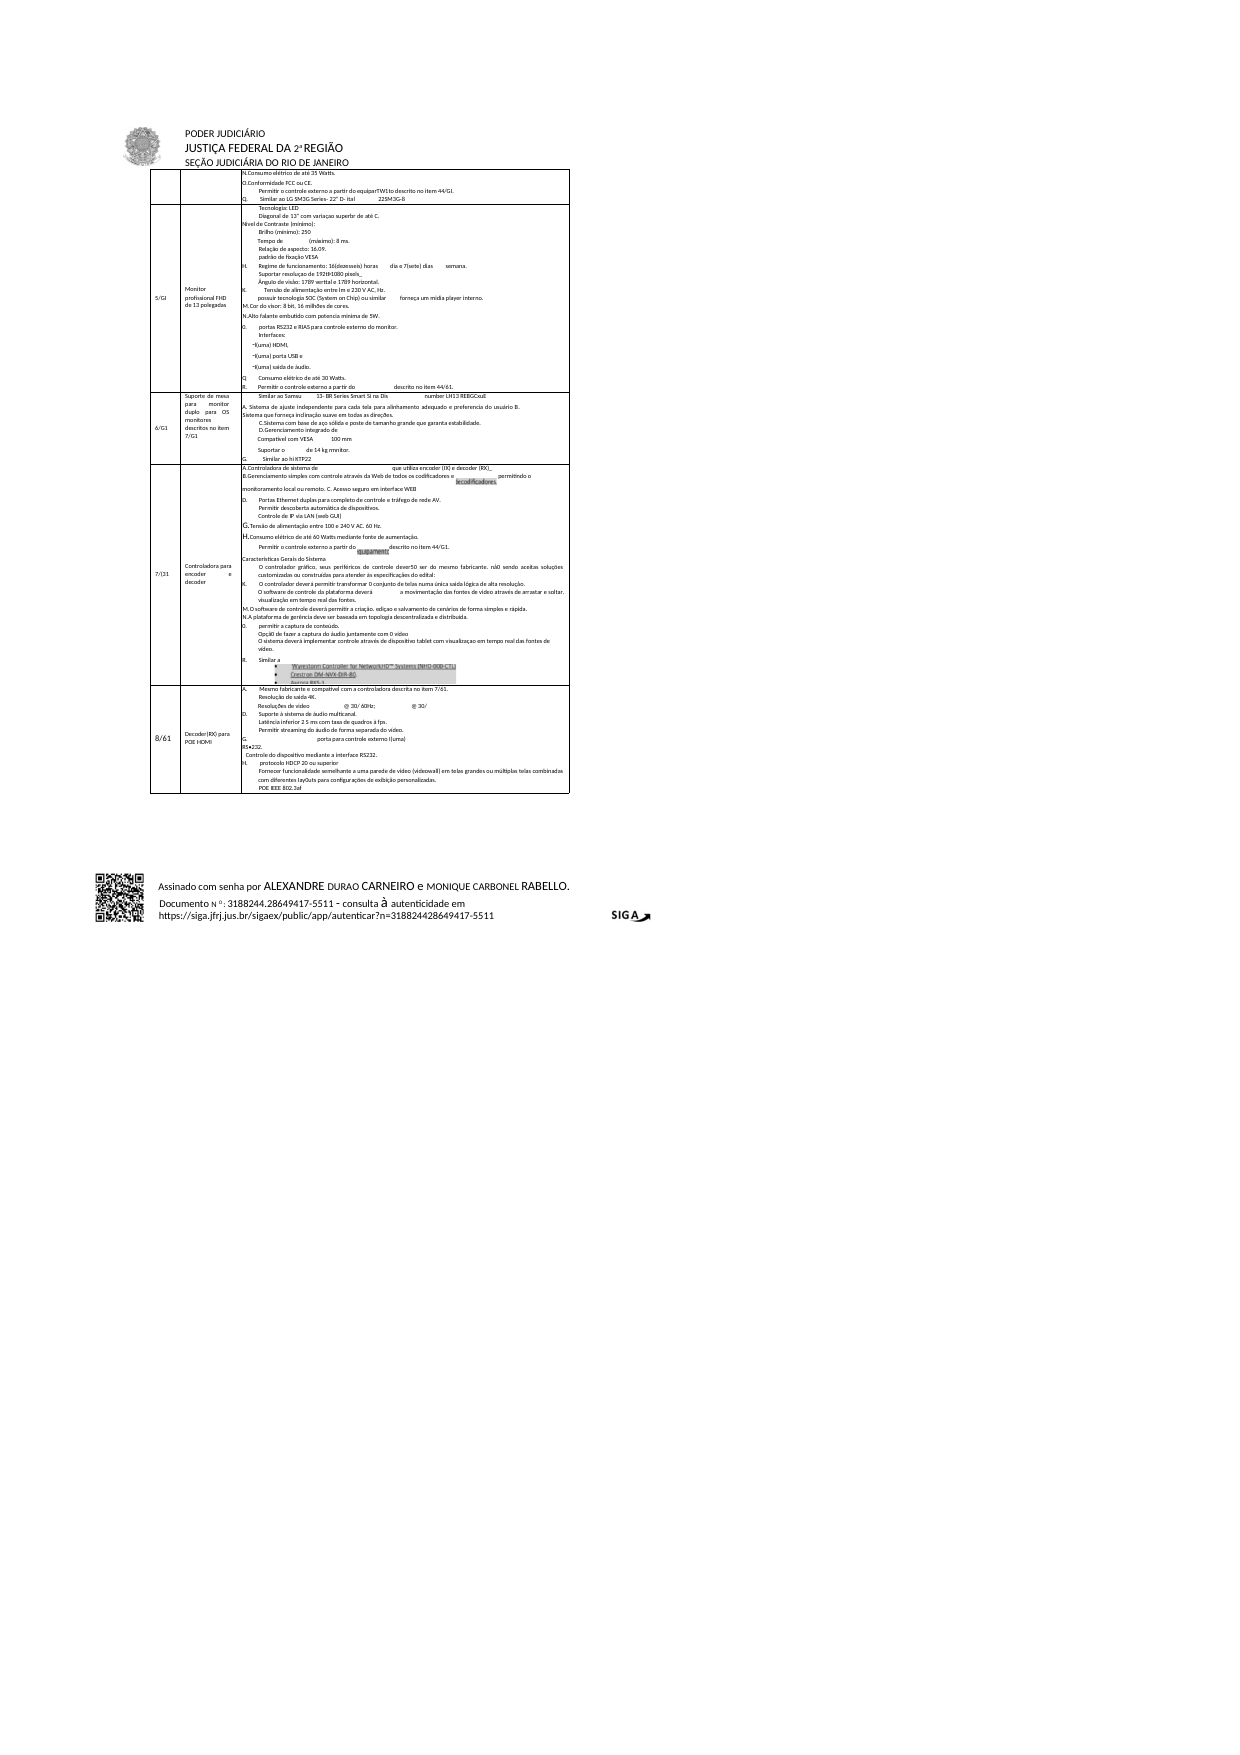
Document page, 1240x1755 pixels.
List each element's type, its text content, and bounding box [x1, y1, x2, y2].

table_cell Controladora para encoder e decoder [181, 465, 241, 684]
table_cell Controladora de sistema de que utiliza encoder (IX) e decoder (RX)_ Gerenciamento simples com controle através da Web de todos os codificadores e permitindo o monitoramento local ou remoto. C. Acesso seguro em interface WEB D. Portas Ethernet duplas para completo de controle e tráfego de rede AV. Permitir descoberta automática de dispositivos. Controle de IP via LAN (web GUI) Tensåo de alimentaçåo entre 100 e 240 V AC. 60 Hz. Consumo elétrico de até 60 Watts mediante fonte de aumentaçåo. Permitir o controle externo a partir do descrito no item 44/G1. Características Gerais do Sistema O controlador gráfico, seus periféricos de controle dever50 ser do mesmo fabricante. nå0 sendo aceitas soluçöes customizadas ou construídas para atender às especificaçåes do edital: K. O controlador deverá permitir transformar 0 conjunto de telas numa única saida lógica de alta resoluçåo. O software de controle da plataforma deverá a movimentaçåo das fontes de video através de arrastar e soltar. visualizaçåo em tempo real das fontes. O software de controle deverá permitir a criaçåo. ediçao e salvamento de cenários de forma simples e rápida. A plataforma de gerência deve ser baseada em topologia descentralizada e distribuída. 0. permitir a captura de conteúdo. Opçå0 de fazer a captura do áudio juntamente com 0 vídeo O sistema deverá implementar controle através de dispositivo tablet com visualizaçao em tempo real das fontes de vídeo. R. Similar a [242, 465, 569, 684]
table_header [151, 170, 180, 204]
table_cell Suporte de mesa para monitor duplo para OS monitores descritos no item 7/G1 [181, 393, 241, 464]
table_header Consumo elétrico de até 35 Watts. Conformidade FCC ou CE. Permitir o controle externo a partir do equiparTW1to descrito no item 44/GI. Q. Similar ao LG SM3G Series- 22" D- ital 22SM3G-8 [242, 170, 569, 204]
table_cell A. Mesmo fabricante e compativel com a controladora descrita no item 7/61. Resoluçåo de saida 4K. Resoluçðes de video @ 30/ 60Hz; @ 30/ D. Suporte à sistema de áudio multicanal. Latência inferior 2 S ms com taxa de quadros à fps. Permitir streaming do áudio de forma separada do vídeo. G. porta para controle externo I(uma) RS•232. Controle do dispositivo mediante a interface RS232. H. protocolo HDCP 20 ou superior Fornecer funcionalidade semelhante a uma parede de video (videowall) em telas grandes ou múltiplas telas combinadas com diferentes Iay0uts para configuraçöes de exibiçåo personalizadas. POE IEEE 802.3af [242, 686, 569, 792]
table_cell Decoder(RX) para POE HOMI [181, 686, 241, 792]
table_cell Tecnologia: LED Diagonal de 13" com variaçao superbr de até C. Nivel de Contraste (mínimo): Brilho (mínimo): 250 Tempo de (máximo): 8 ms. Relação de aspecto: 16.09. padråo de fixaçåo VESA H. Regime de funcionamento: 16(dezesseis) horas dia e 7(sete) dias semana. Suportar resoluçao de 192tÞ1080 pixels_ ÅnguIo de visåo: 1789 verttal e 1789 horizontal. K. Tensão de alimentação entre lm e 230 V AC, Hz. possuir tecnologia SOC (System on Chip) ou similar forneça um midia player interno. Cor do visor: 8 bit, 16 milhðes de cores. Alto falante embutido com potencia minima de 5W. 0. portas RS232 e RIAS para controle externo do monitor. Interfaces: l(uma) HDMI, I(uma) porta USB e I(uma) saida de áudio. Q Consumo elétrico de até 30 Watts. R. Permitir o controle externo a partir do descrito no item 44/61. [242, 205, 569, 392]
table_header [181, 170, 241, 204]
table_cell 5/GI [151, 205, 180, 392]
table_cell 8/61 [151, 686, 180, 792]
table_cell 7/(31 [151, 465, 180, 684]
table_cell Similar ao Samsu 13- BR Series Smart Si na Dis number LH13 REBGCxuE A. Sistema de ajuste independente para cada tela para alinhamento adequado e preferencia do usuário B. Sistema que forneça inclinaçåo suave em todas as direçðes. Sistema com base de aço sólida e poste de tamanho grande que garanta estabilidade. Gerenciamento integrado de Compativel com VESA 100 mm Suportar o de 14 kg rmnitor. G. Similar ao hi KTP22 [242, 393, 569, 464]
table_cell Monitor profissional FHD de 13 polegadas [181, 205, 241, 392]
table_cell 6/G1 [151, 393, 180, 464]
